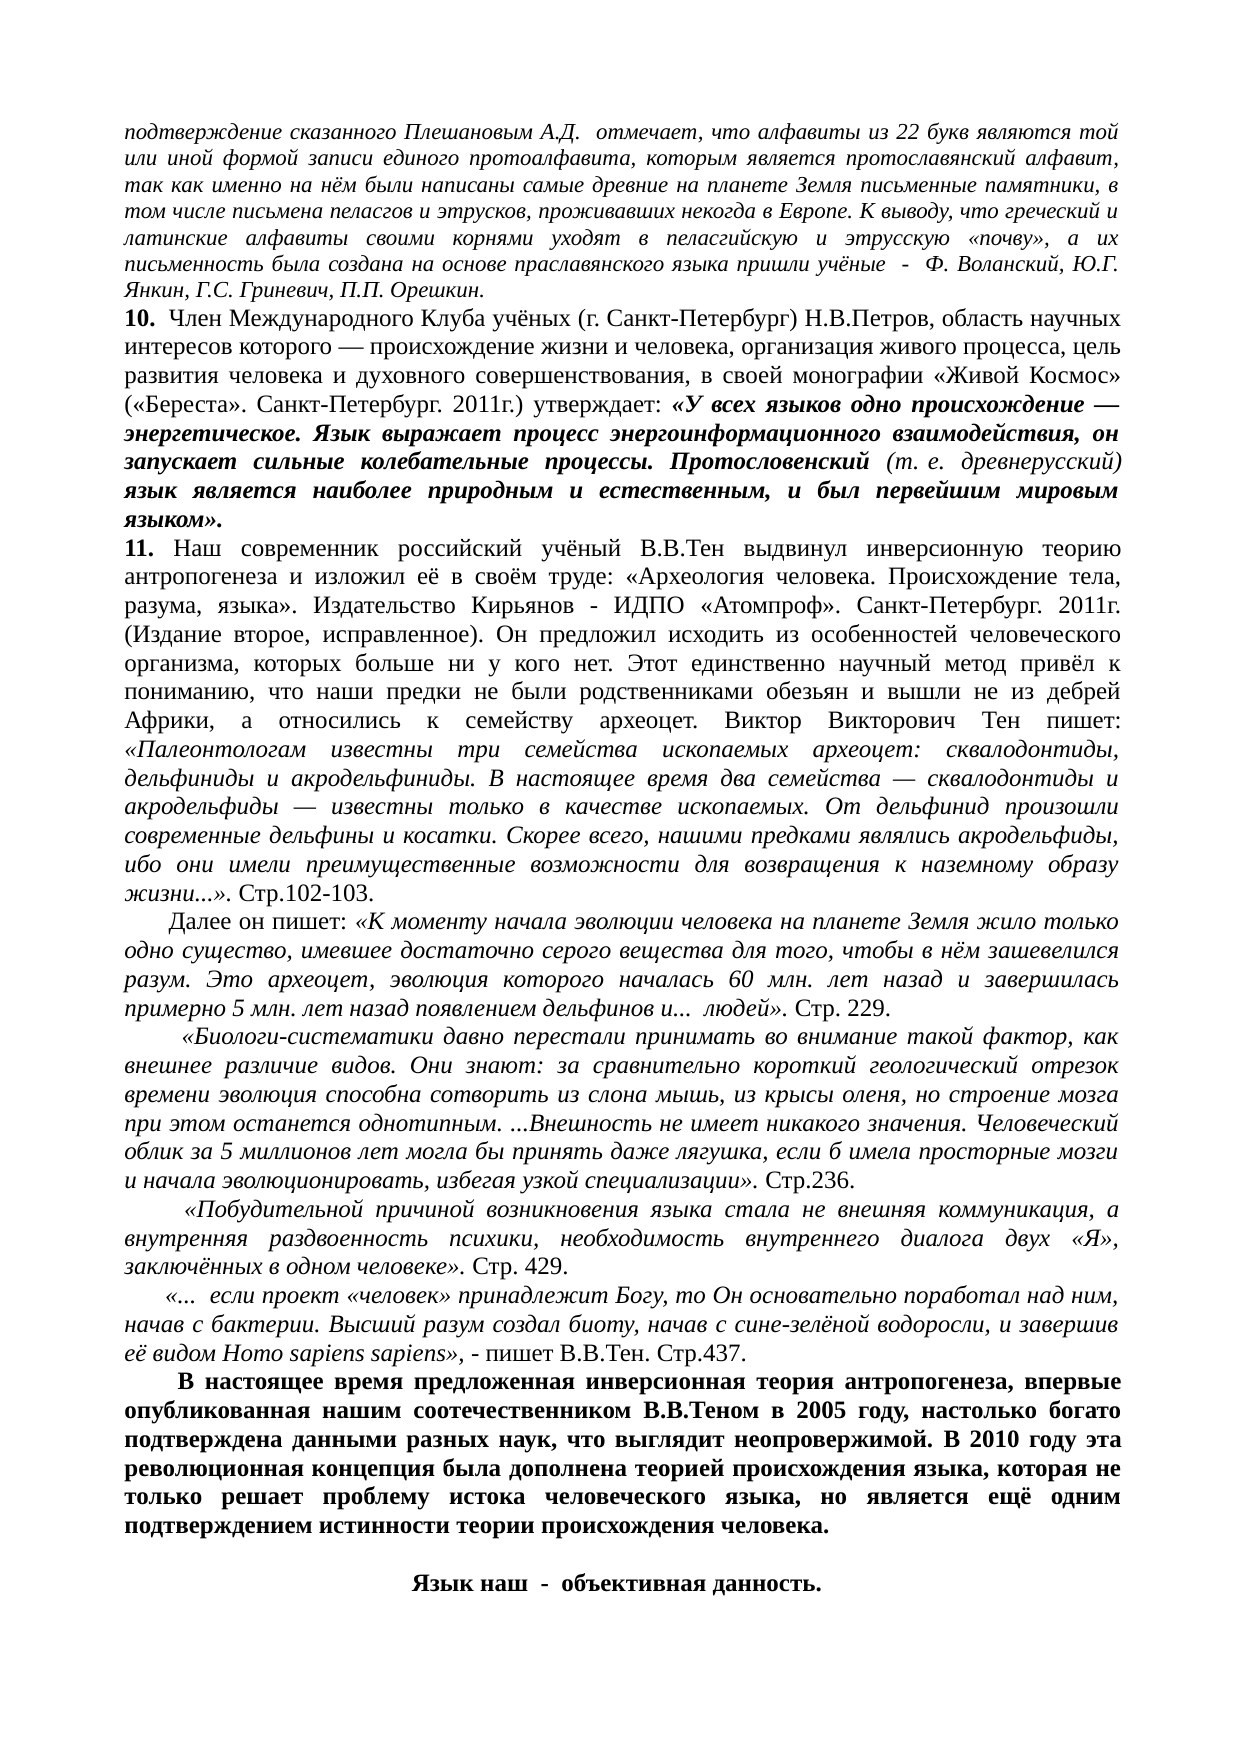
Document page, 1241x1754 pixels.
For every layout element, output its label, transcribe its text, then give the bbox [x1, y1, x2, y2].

list Далее он пишет: «К моменту начала эволюции человека на планете Земля жило только одно существо, имевшее достаточно серого вещества для того, чтобы в нём зашевелился разум. Это археоцет, эволюция которого началась 60 млн. лет назад и завершилась примерно 5 млн. лет назад появлением дельфинов и... людей». Стр. 229. [124, 906, 1122, 1021]
list В настоящее время предложенная инверсионная теория антропогенеза, впервые опубликованная нашим соотечественником В.В.Теном в 2005 году, настолько богато подтверждена данными разных наук, что выглядит неопровержимой. В 2010 году эта революционная концепция была дополнена теорией происхождения языка, которая не только решает проблему истока человеческого языка, но является ещё одним подтверждением истинности теории происхождения человека. [124, 1366, 1122, 1539]
list «Побудительной причиной возникновения языка стала не внешняя коммуникация, а внутренняя раздвоенность психики, необходимость внутреннего диалога двух «Я», заключённых в одном человеке». Стр. 429. [124, 1194, 1122, 1280]
list Язык наш - объективная данность. [124, 1568, 1122, 1596]
list 11. Наш современник российский учёный В.В.Тен выдвинул инверсионную теорию антропогенеза и изложил её в своём труде: «Археология человека. Происхождение тела, разума, языка». Издательство Кирьянов - ИДПО «Атомпроф». Санкт-Петербург. 2011г. (Издание второе, исправленное). Он предложил исходить из особенностей человеческого организма, которых больше ни у кого нет. Этот единственно научный метод привёл к пониманию, что наши предки не были родственниками обезьян и вышли не из дебрей Африки, а относились к семейству археоцет. Виктор Викторович Тен пишет: «Палеонтологам известны три семейства ископаемых археоцет: сквалодонтиды, дельфиниды и акродельфиниды. В настоящее время два семейства — сквалодонтиды и акродельфиды — известны только в качестве ископаемых. От дельфинид произошли современные дельфины и косатки. Скорее всего, нашими предками являлись акродельфиды, ибо они имели преимущественные возможности для возвращения к наземному образу жизни...». Стр.102-103. [124, 533, 1122, 906]
list подтверждение сказанного Плешановым А.Д. отмечает, что алфавиты из 22 букв являются той или иной формой записи единого протоалфавита, которым является протославянский алфавит, так как именно на нём были написаны самые древние на планете Земля письменные памятники, в том числе письмена пеласгов и этрусков, проживавших некогда в Европе. К выводу, что греческий и латинские алфавиты своими корнями уходят в пеласгийскую и этрусскую «почву», а их письменность была создана на основе праславянского языка пришли учёные - Ф. Воланский, Ю.Г. Янкин, Г.С. Гриневич, П.П. Орешкин. [124, 118, 1122, 303]
list «Биологи-систематики давно перестали принимать во внимание такой фактор, как внешнее различие видов. Они знают: за сравнительно короткий геологический отрезок времени эволюция способна сотворить из слона мышь, из крысы оленя, но строение мозга при этом останется однотипным. ...Внешность не имеет никакого значения. Человеческий облик за 5 миллионов лет могла бы принять даже лягушка, если б имела просторные мозги и начала эволюционировать, избегая узкой специализации». Стр.236. [124, 1021, 1122, 1194]
list «... если проект «человек» принадлежит Богу, то Он основательно поработал над ним, начав с бактерии. Высший разум создал биоту, начав с сине-зелёной водоросли, и завершив её видом Homo sapiens sapiens», - пишет В.В.Тен. Стр.437. [124, 1280, 1122, 1366]
list 10. Член Международного Клуба учёных (г. Санкт-Петербург) Н.В.Петров, область научных интересов которого — происхождение жизни и человека, организация живого процесса, цель развития человека и духовного совершенствования, в своей монографии «Живой Космос» («Береста». Санкт-Петербург. 2011г.) утверждает: «У всех языков одно происхождение — энергетическое. Язык выражает процесс энергоинформационного взаимодействия, он запускает сильные колебательные процессы. Протословенский (т. е. древнерусский) язык является наиболее природным и естественным, и был первейшим мировым языком». [124, 303, 1122, 533]
